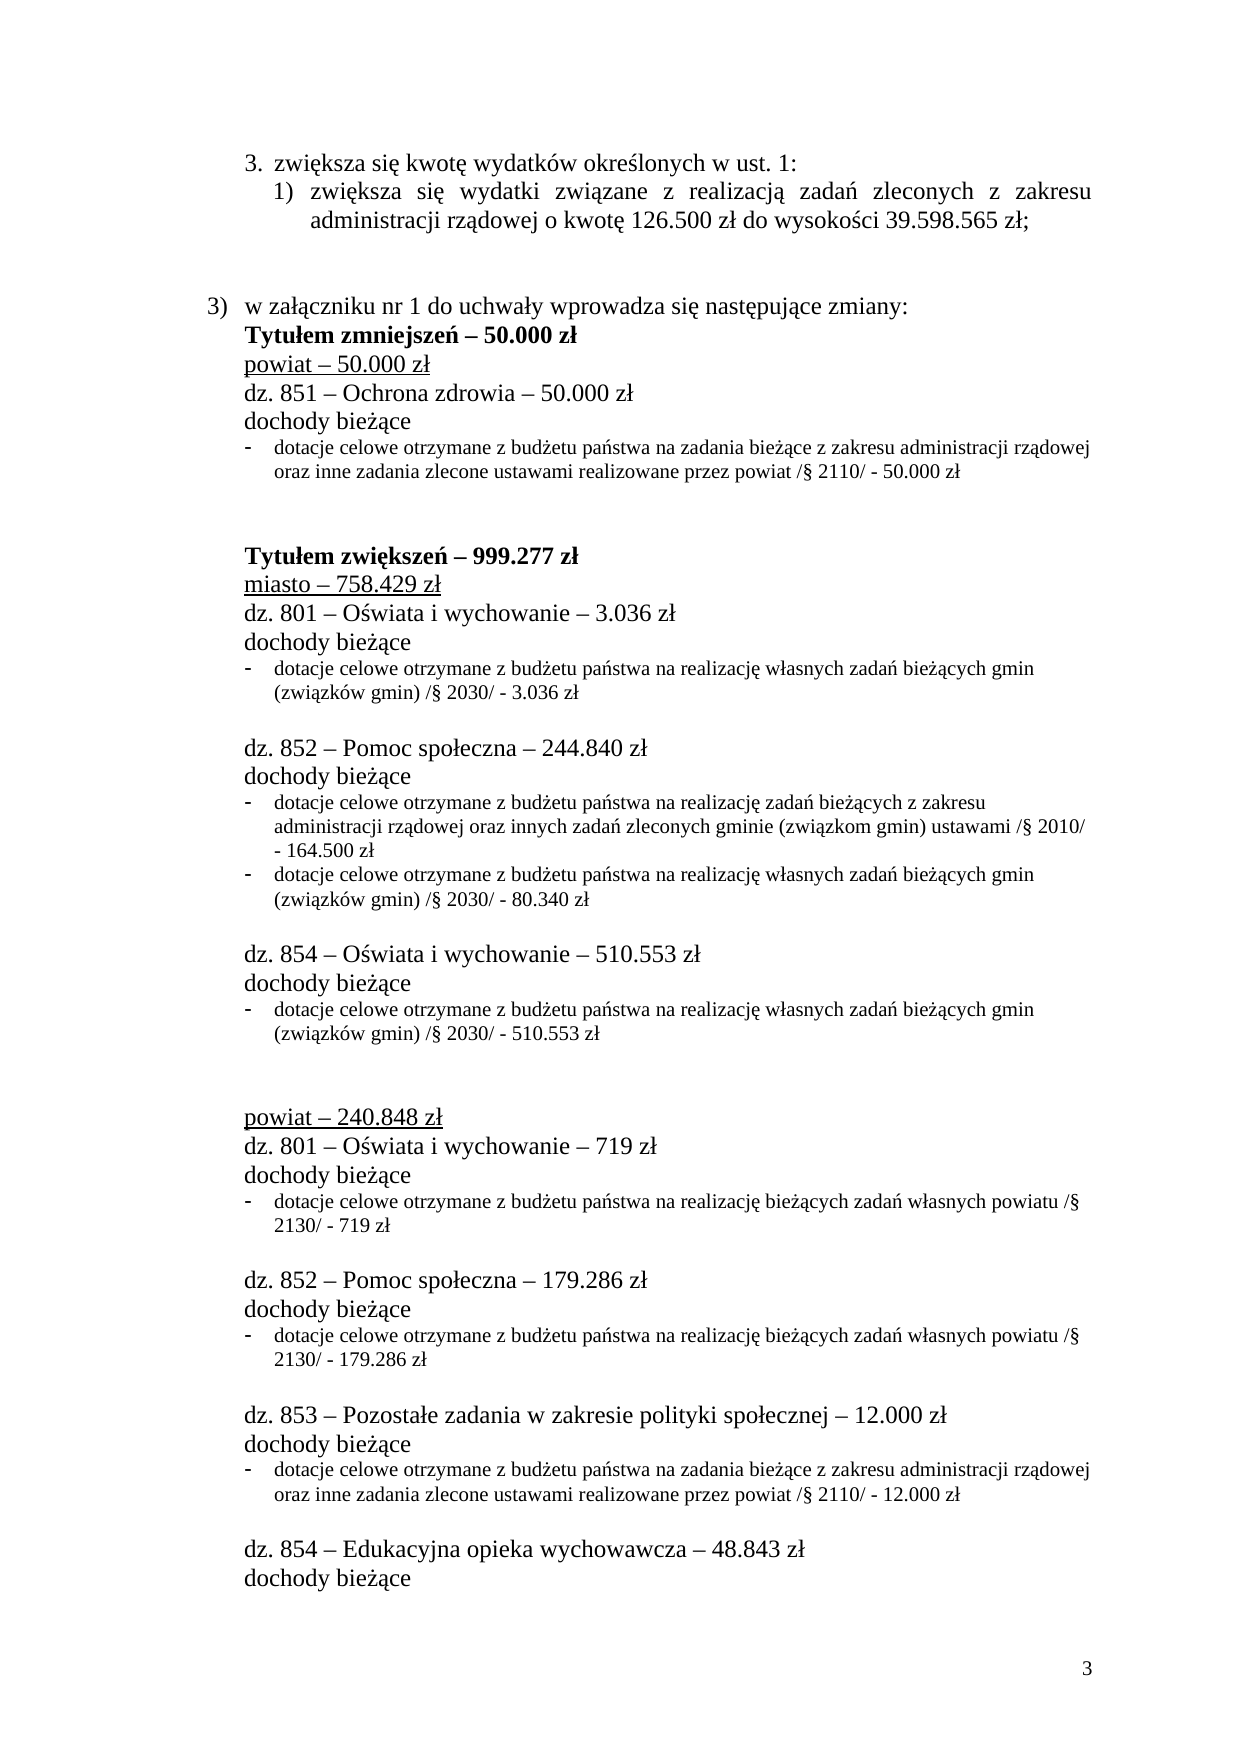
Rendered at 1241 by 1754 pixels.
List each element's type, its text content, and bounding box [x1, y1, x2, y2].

text dz. 852 – Pomoc społeczna – 179.286 zł [207, 1266, 1092, 1294]
text dz. 852 – Pomoc społeczna – 244.840 zł [207, 733, 1092, 761]
text dz. 854 – Edukacyjna opieka wychowawcza – 48.843 zł [207, 1534, 1092, 1563]
list zwiększa się kwotę wydatków określonych w ust. 1: [244, 148, 1092, 176]
text dochody bieżące [207, 1429, 1092, 1457]
list dotacje celowe otrzymane z budżetu państwa na zadania bieżące z zakresu administracji rządowej oraz inne zadania zlecone ustawami realizowane przez powiat /§ 2110/ - 50.000 zł [244, 435, 1092, 483]
list zwiększa się wydatki związane z realizacją zadań zleconych z zakresu administracji rządowej o kwotę 126.500 zł do wysokości 39.598.565 zł; [273, 176, 1092, 234]
text Tytułem zmniejszeń – 50.000 zł [207, 320, 1092, 349]
text dz. 851 – Ochrona zdrowia – 50.000 zł [207, 378, 1092, 406]
text Tytułem zwiększeń – 999.277 zł [207, 541, 1092, 569]
text dochody bieżące [207, 968, 1092, 997]
list dotacje celowe otrzymane z budżetu państwa na realizację własnych zadań bieżących gmin (związków gmin) /§ 2030/ - 510.553 zł [244, 997, 1092, 1045]
text dochody bieżące [207, 1294, 1092, 1323]
list dotacje celowe otrzymane z budżetu państwa na realizację bieżących zadań własnych powiatu /§ 2130/ - 179.286 zł [244, 1323, 1092, 1371]
list w załączniku nr 1 do uchwały wprowadza się następujące zmiany: [207, 291, 1092, 320]
list dotacje celowe otrzymane z budżetu państwa na zadania bieżące z zakresu administracji rządowej oraz inne zadania zlecone ustawami realizowane przez powiat /§ 2110/ - 12.000 zł [244, 1457, 1092, 1506]
list dotacje celowe otrzymane z budżetu państwa na realizację bieżących zadań własnych powiatu /§ 2130/ - 719 zł [244, 1189, 1092, 1237]
list dotacje celowe otrzymane z budżetu państwa na realizację własnych zadań bieżących gmin (związków gmin) /§ 2030/ - 80.340 zł [244, 862, 1092, 911]
list dotacje celowe otrzymane z budżetu państwa na realizację zadań bieżących z zakresu administracji rządowej oraz innych zadań zleconych gminie (związkom gmin) ustawami /§ 2010/ - 164.500 zł [244, 790, 1092, 862]
text dz. 853 – Pozostałe zadania w zakresie polityki społecznej – 12.000 zł [207, 1400, 1092, 1429]
text powiat – 50.000 zł [207, 349, 1092, 378]
text dz. 854 – Oświata i wychowanie – 510.553 zł [207, 939, 1092, 968]
text dz. 801 – Oświata i wychowanie – 719 zł [207, 1131, 1092, 1160]
text dochody bieżące [207, 1160, 1092, 1189]
text miasto – 758.429 zł [207, 569, 1092, 598]
text powiat – 240.848 zł [207, 1102, 1092, 1131]
text dochody bieżące [207, 1563, 1092, 1592]
text dochody bieżące [207, 761, 1092, 790]
text dochody bieżące [207, 627, 1092, 656]
list dotacje celowe otrzymane z budżetu państwa na realizację własnych zadań bieżących gmin (związków gmin) /§ 2030/ - 3.036 zł [244, 656, 1092, 704]
text dochody bieżące [207, 406, 1092, 435]
text dz. 801 – Oświata i wychowanie – 3.036 zł [207, 598, 1092, 627]
